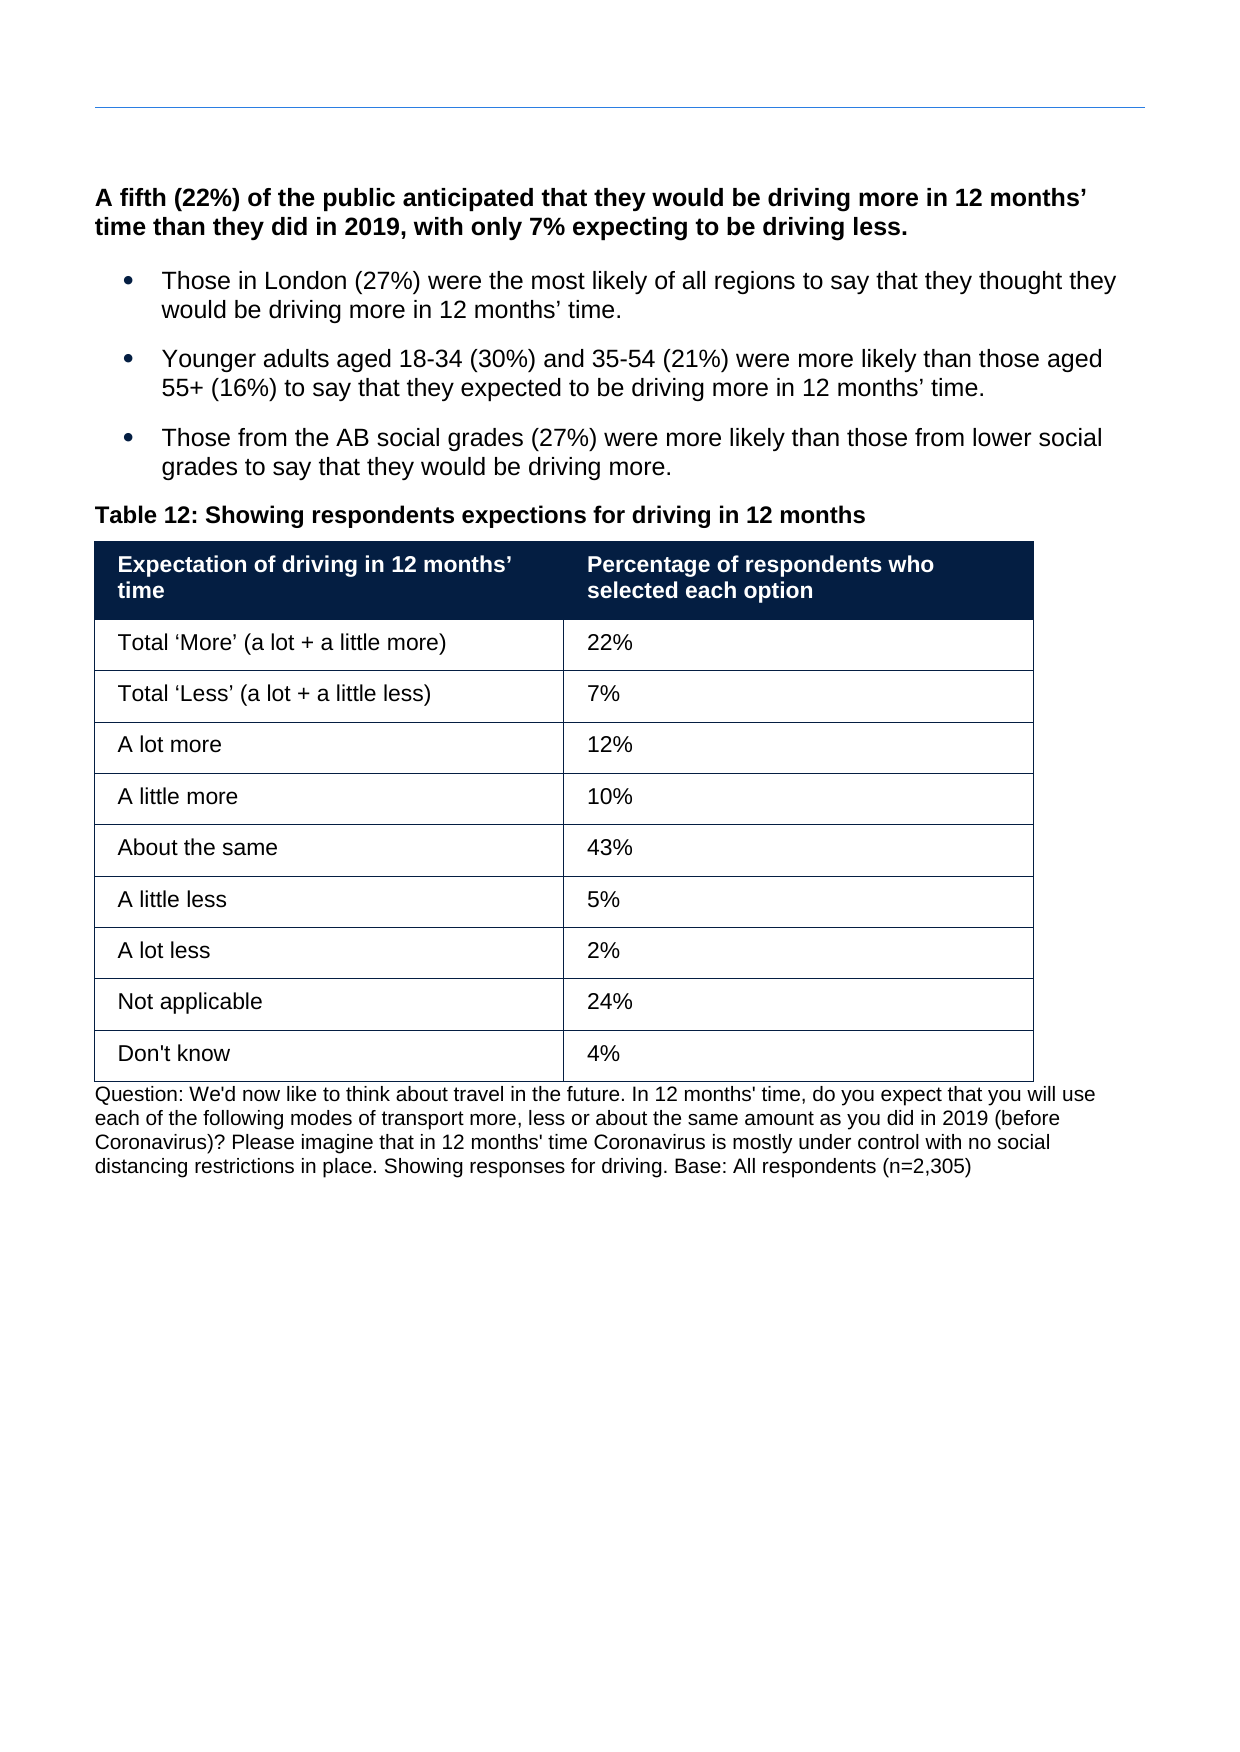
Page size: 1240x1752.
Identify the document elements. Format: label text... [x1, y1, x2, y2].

table_cell Don't know [95, 1031, 563, 1081]
text Question: We'd now like to think about travel in the future. In 12 months' time, do you expect that you will use each of the following modes of transport more, less or about the same amount as you did in 2019 (before Coronavirus)? Please imagine that in 12 months' time Coronavirus is mostly under control with no social distancing restrictions in place. Showing responses for driving. Base: All respondents (n=2,305) [94, 1082, 1145, 1178]
table_cell 43% [564, 825, 1033, 876]
table_cell About the same [95, 825, 563, 876]
table_cell 12% [564, 723, 1033, 773]
table_cell 7% [564, 671, 1033, 722]
text Table 12: Showing respondents expections for driving in 12 months [94, 501, 1145, 529]
table_cell Not applicable [95, 979, 563, 1030]
table_cell A little more [95, 774, 563, 824]
table_cell 22% [564, 620, 1033, 670]
table_cell Total ‘Less’ (a lot + a little less) [95, 671, 563, 722]
table_cell 10% [564, 774, 1033, 824]
list Those from the AB social grades (27%) were more likely than those from lower social grades to say that they would be driving more. [124, 423, 1145, 480]
table_cell A lot more [95, 723, 563, 773]
table_cell 4% [564, 1031, 1033, 1081]
table_cell Total ‘More’ (a lot + a little more) [95, 620, 563, 670]
table_cell A little less [95, 877, 563, 927]
list Younger adults aged 18-34 (30%) and 35-54 (21%) were more likely than those aged 55+ (16%) to say that they expected to be driving more in 12 months’ time. [124, 344, 1145, 402]
table_cell 24% [564, 979, 1033, 1030]
list Those in London (27%) were the most likely of all regions to say that they thought they would be driving more in 12 months’ time. [124, 266, 1145, 323]
table_cell 2% [564, 928, 1033, 978]
table_header Expectation of driving in 12 months’ time [95, 542, 563, 619]
table_header Percentage of respondents who selected each option [564, 542, 1033, 619]
table_cell A lot less [95, 928, 563, 978]
table_cell 5% [564, 877, 1033, 927]
text A fifth (22%) of the public anticipated that they would be driving more in 12 months’ time than they did in 2019, with only 7% expecting to be driving less. [94, 183, 1145, 241]
